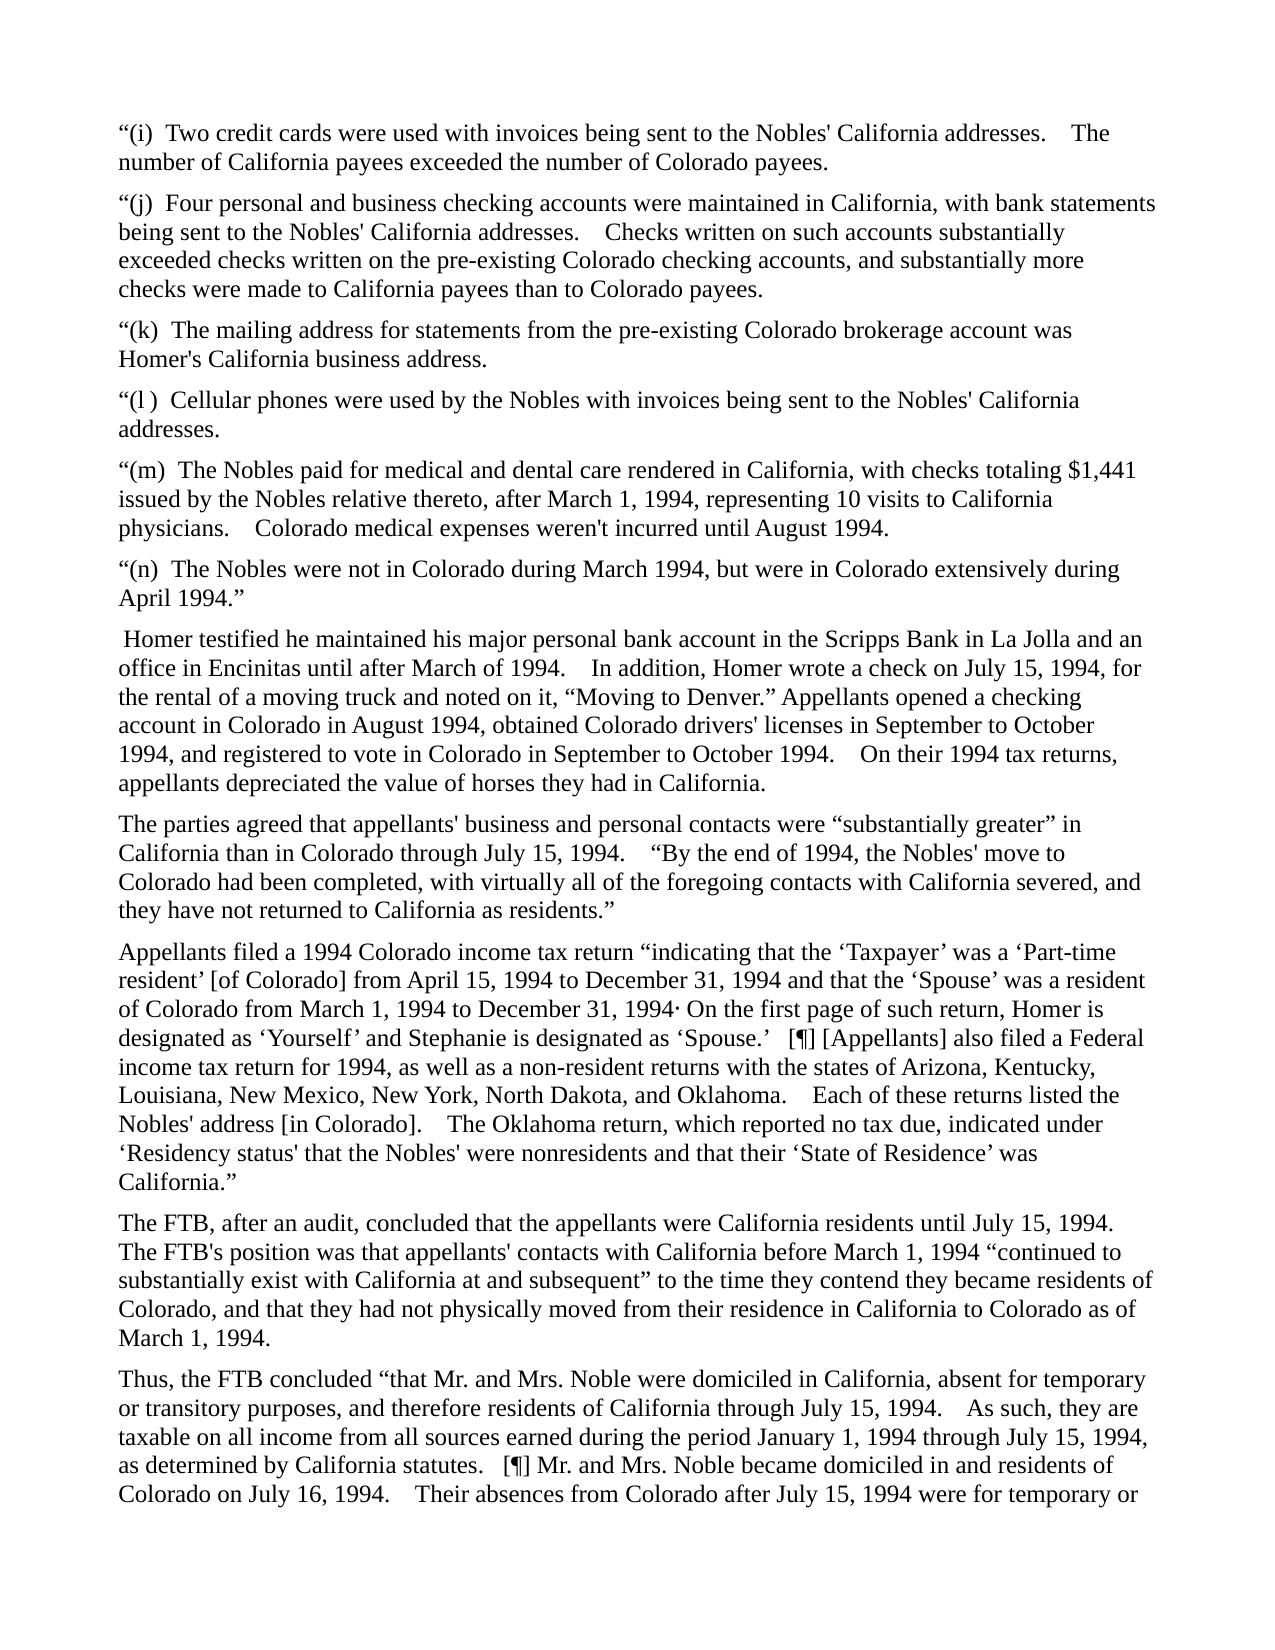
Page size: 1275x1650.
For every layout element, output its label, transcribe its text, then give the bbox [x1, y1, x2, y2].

text “(j) Four personal and business checking accounts were maintained in California, with bank statements being sent to the Nobles' California addresses. Checks written on such accounts substantially exceeded checks written on the pre-existing Colorado checking accounts, and substantially more checks were made to California payees than to Colorado payees. [118, 188, 1157, 303]
text “(l ) Cellular phones were used by the Nobles with invoices being sent to the Nobles' California addresses. [118, 386, 1157, 443]
text Thus, the FTB concluded “that Mr. and Mrs. Noble were domiciled in California, absent for temporary or transitory purposes, and therefore residents of California through July 15, 1994. As such, they are taxable on all income from all sources earned during the period January 1, 1994 through July 15, 1994, as determined by California statutes. [¶] Mr. and Mrs. Noble became domiciled in and residents of Colorado on July 16, 1994. Their absences from Colorado after July 15, 1994 were for temporary or [118, 1364, 1157, 1508]
text “(i) Two credit cards were used with invoices being sent to the Nobles' California addresses. The number of California payees exceeded the number of Colorado payees. [118, 118, 1157, 176]
text “(m) The Nobles paid for medical and dental care rendered in California, with checks totaling $1,441 issued by the Nobles relative thereto, after March 1, 1994, representing 10 visits to California physicians. Colorado medical expenses weren't incurred until August 1994. [118, 456, 1157, 542]
text The parties agreed that appellants' business and personal contacts were “substantially greater” in California than in Colorado through July 15, 1994. “By the end of 1994, the Nobles' move to Colorado had been completed, with virtually all of the foregoing contacts with California severed, and they have not returned to California as residents.” [118, 809, 1157, 924]
text “(k) The mailing address for statements from the pre-existing Colorado brokerage account was Homer's California business address. [118, 316, 1157, 373]
text “(n) The Nobles were not in Colorado during March 1994, but were in Colorado extensively during April 1994.” [118, 554, 1157, 612]
text The FTB, after an audit, concluded that the appellants were California residents until July 15, 1994. The FTB's position was that appellants' contacts with California before March 1, 1994 “continued to substantially exist with California at and subsequent” to the time they contend they became residents of Colorado, and that they had not physically moved from their residence in California to Colorado as of March 1, 1994. [118, 1208, 1157, 1352]
text Homer testified he maintained his major personal bank account in the Scripps Bank in La Jolla and an office in Encinitas until after March of 1994. In addition, Homer wrote a check on July 15, 1994, for the rental of a moving truck and noted on it, “Moving to Denver.” Appellants opened a checking account in Colorado in August 1994, obtained Colorado drivers' licenses in September to October 1994, and registered to vote in Colorado in September to October 1994. On their 1994 tax returns, appellants depreciated the value of horses they had in California. [118, 624, 1157, 797]
text Appellants filed a 1994 Colorado income tax return “indicating that the ‘Taxpayer’ was a ‘Part-time resident’ [of Colorado] from April 15, 1994 to December 31, 1994 and that the ‘Spouse’ was a resident of Colorado from March 1, 1994 to December 31, 1994․ On the first page of such return, Homer is designated as ‘Yourself’ and Stephanie is designated as ‘Spouse.’ [¶] [Appellants] also filed a Federal income tax return for 1994, as well as a non-resident returns with the states of Arizona, Kentucky, Louisiana, New Mexico, New York, North Dakota, and Oklahoma. Each of these returns listed the Nobles' address [in Colorado]. The Oklahoma return, which reported no tax due, indicated under ‘Residency status' that the Nobles' were nonresidents and that their ‘State of Residence’ was California.” [118, 937, 1157, 1196]
